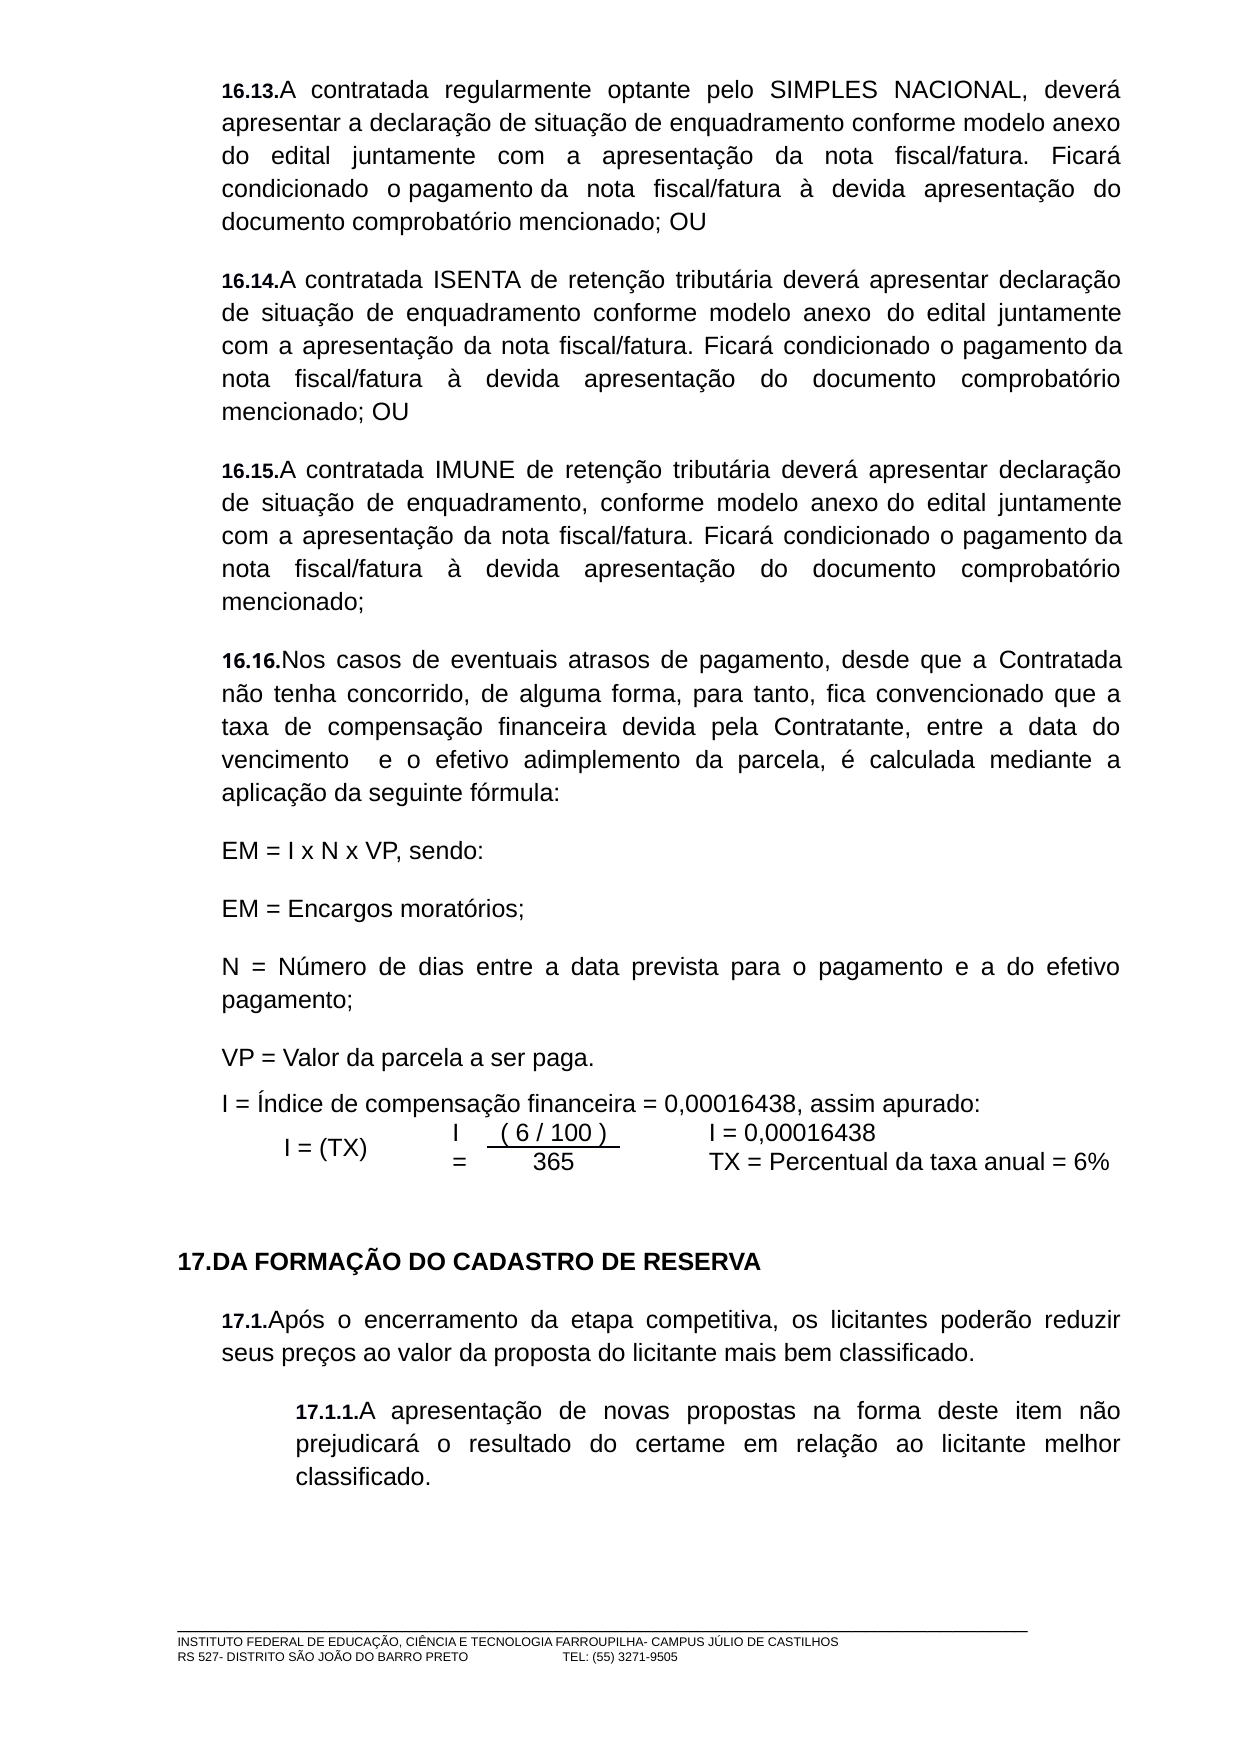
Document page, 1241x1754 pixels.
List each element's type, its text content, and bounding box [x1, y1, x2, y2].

table_cell 365 [487, 1148, 620, 1176]
table_header ( 6 / 100 ) [487, 1118, 620, 1146]
list Após o encerramento da etapa competitiva, os licitantes poderão reduzir seus preços ao valor da proposta do licitante mais bem classificado. [221, 1305, 1122, 1366]
table_header I = (TX) [210, 1118, 441, 1176]
list A contratada IMUNE de retenção tributária deverá apresentar declaração de situação de enquadramento, conforme modelo anexo do edital juntamente com a apresentação da nota fiscal/fatura. Ficará condicionado o pagamento da nota fiscal/fatura à devida apresentação do documento comprobatório mencionado; [221, 455, 1122, 616]
list A contratada regularmente optante pelo SIMPLES NACIONAL, deverá apresentar a declaração de situação de enquadramento conforme modelo anexo do edital juntamente com a apresentação da nota fiscal/fatura. Ficará condicionado o pagamento da nota fiscal/fatura à devida apresentação do documento comprobatório mencionado; OU [221, 75, 1122, 236]
list DA FORMAÇÃO DO CADASTRO DE RESERVA [177, 1247, 1122, 1275]
list A contratada ISENTA de retenção tributária deverá apresentar declaração de situação de enquadramento conforme modelo anexo do edital juntamente com a apresentação da nota fiscal/fatura. Ficará condicionado o pagamento da nota fiscal/fatura à devida apresentação do documento comprobatório mencionado; OU [221, 265, 1122, 426]
text EM = I x N x VP, sendo: [221, 836, 1122, 865]
text EM = Encargos moratórios; [221, 894, 1122, 923]
table_header I = 0,00016438 TX = Percentual da taxa anual = 6% [620, 1118, 1133, 1176]
list Nos casos de eventuais atrasos de pagamento, desde que a Contratada não tenha concorrido, de alguma forma, para tanto, fica convencionado que a taxa de compensação financeira devida pela Contratante, entre a data do vencimento e o efetivo adimplemento da parcela, é calculada mediante a aplicação da seguinte fórmula: [221, 645, 1122, 807]
text I = Índice de compensação financeira = 0,00016438, assim apurado: [221, 1089, 1122, 1118]
text N = Número de dias entre a data prevista para o pagamento e a do efetivo pagamento; [221, 952, 1122, 1014]
list A apresentação de novas propostas na forma deste item não prejudicará o resultado do certame em relação ao licitante melhor classificado. [295, 1396, 1122, 1491]
text VP = Valor da parcela a ser paga. [221, 1043, 1122, 1072]
table_header I = [441, 1118, 487, 1176]
